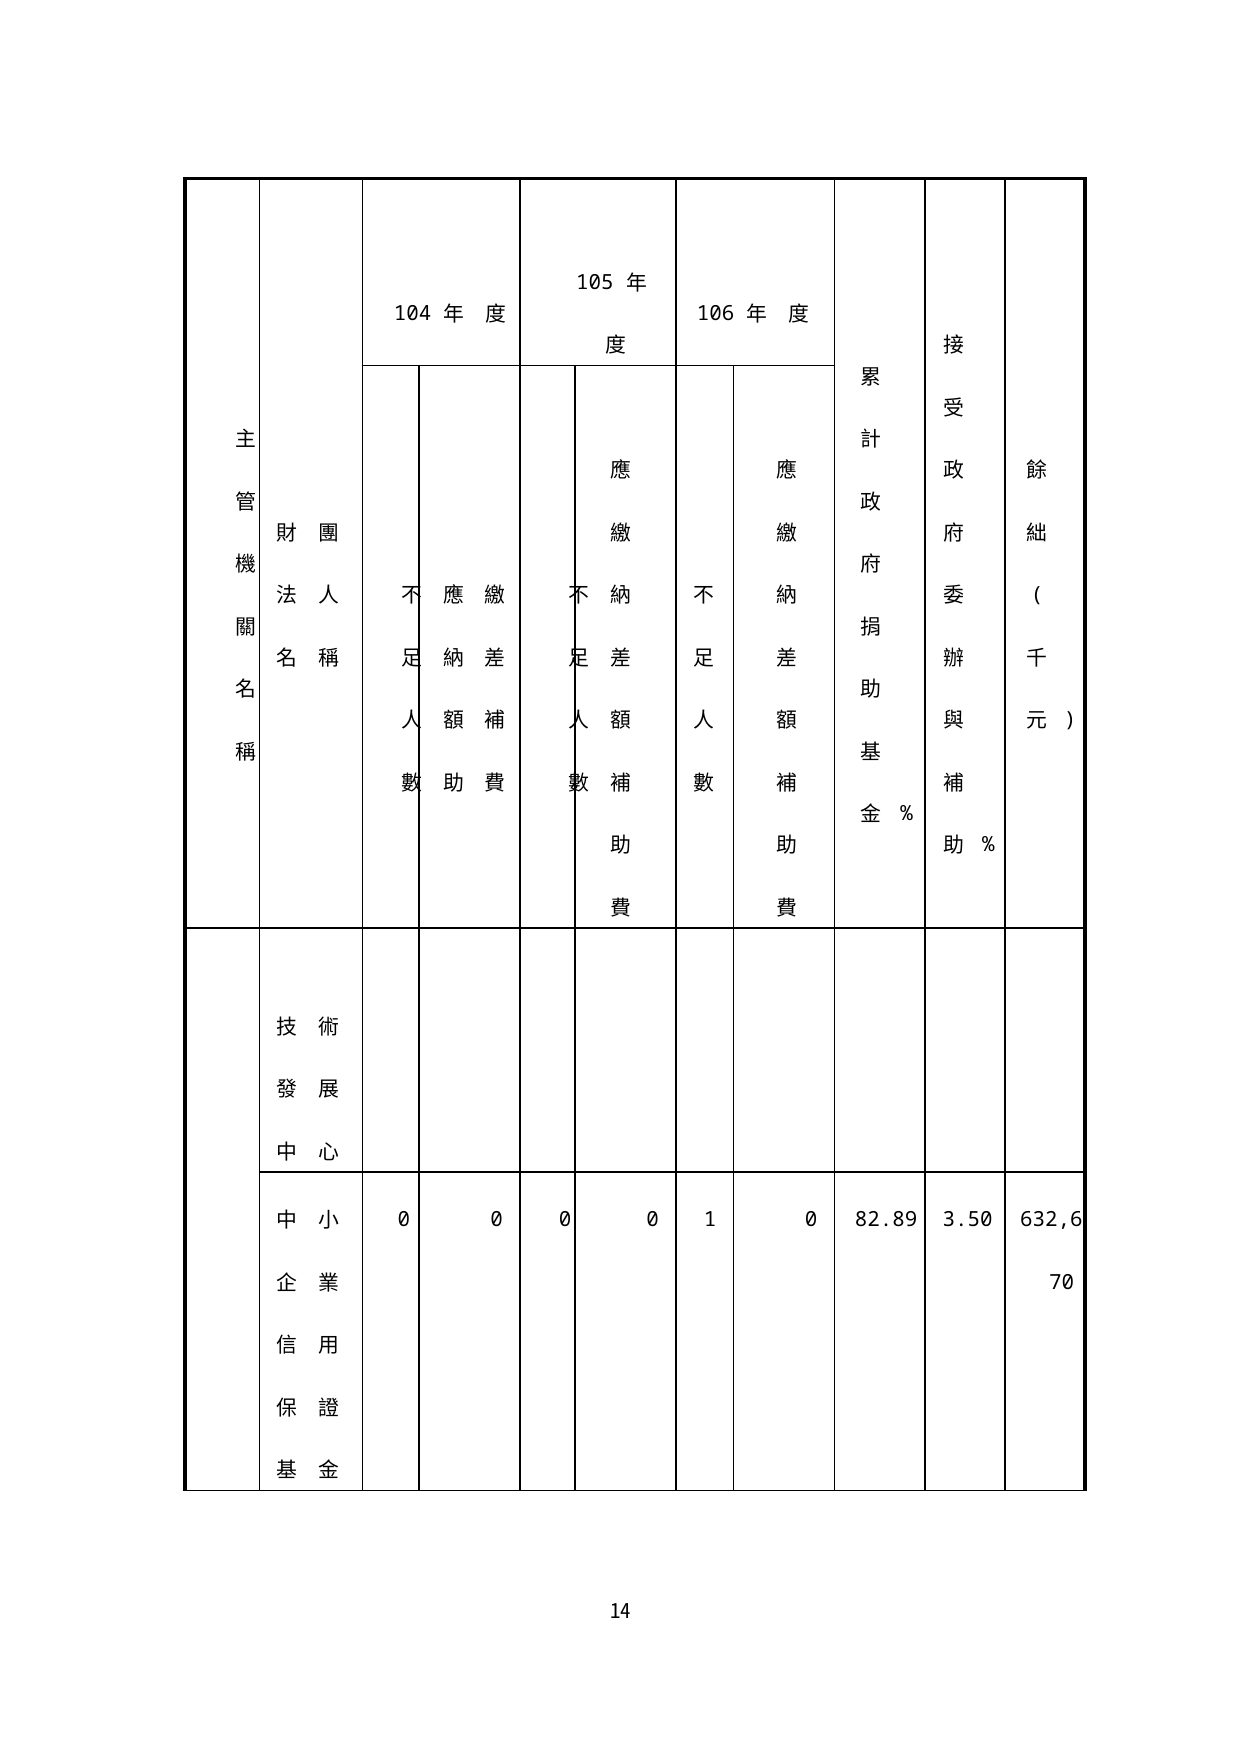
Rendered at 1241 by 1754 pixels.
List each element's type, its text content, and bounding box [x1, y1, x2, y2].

table_cell 1 [677, 1173, 733, 1490]
table_cell 應繳納差額補助費 [576, 366, 675, 927]
table_cell 0 [734, 1173, 834, 1490]
table_header 餘絀(千元) [1006, 180, 1083, 927]
table_cell 不足人數 [363, 366, 418, 927]
table_cell [363, 929, 418, 1171]
table_header 財團法人名稱 [260, 180, 362, 927]
table_cell [677, 929, 733, 1171]
table_cell 0 [420, 1173, 519, 1490]
table_cell 0 [521, 1173, 574, 1490]
table_header 106年度 [677, 180, 834, 365]
table_cell [187, 929, 259, 1490]
table_cell 不足人數 [521, 366, 574, 927]
table_header 接受政府委辦與補助% [926, 180, 1004, 927]
table_cell 技術發展中心 [260, 929, 362, 1171]
table_header 104年度 [363, 180, 519, 365]
table_cell 應繳納差額補助費 [420, 366, 519, 927]
table_cell [420, 929, 519, 1171]
table_cell 0 [363, 1173, 418, 1490]
table_cell [576, 929, 675, 1171]
table_cell [835, 929, 924, 1171]
table_cell [1006, 929, 1083, 1171]
table_cell 82.89 [835, 1173, 924, 1490]
table_cell [926, 929, 1004, 1171]
table_header 105年度 [521, 180, 675, 365]
table_cell [521, 929, 574, 1171]
table_cell 632,670 [1006, 1173, 1083, 1490]
table_cell 應繳納差額補助費 [734, 366, 834, 927]
table_cell 不足人數 [677, 366, 733, 927]
table_cell 0 [576, 1173, 675, 1490]
table_cell 中小企業信用保證基金 [260, 1173, 362, 1490]
table_cell 3.50 [926, 1173, 1004, 1490]
table_header 主管機關名稱 [187, 180, 259, 927]
table_header 累計政府捐助基金% [835, 180, 924, 927]
table_cell [734, 929, 834, 1171]
